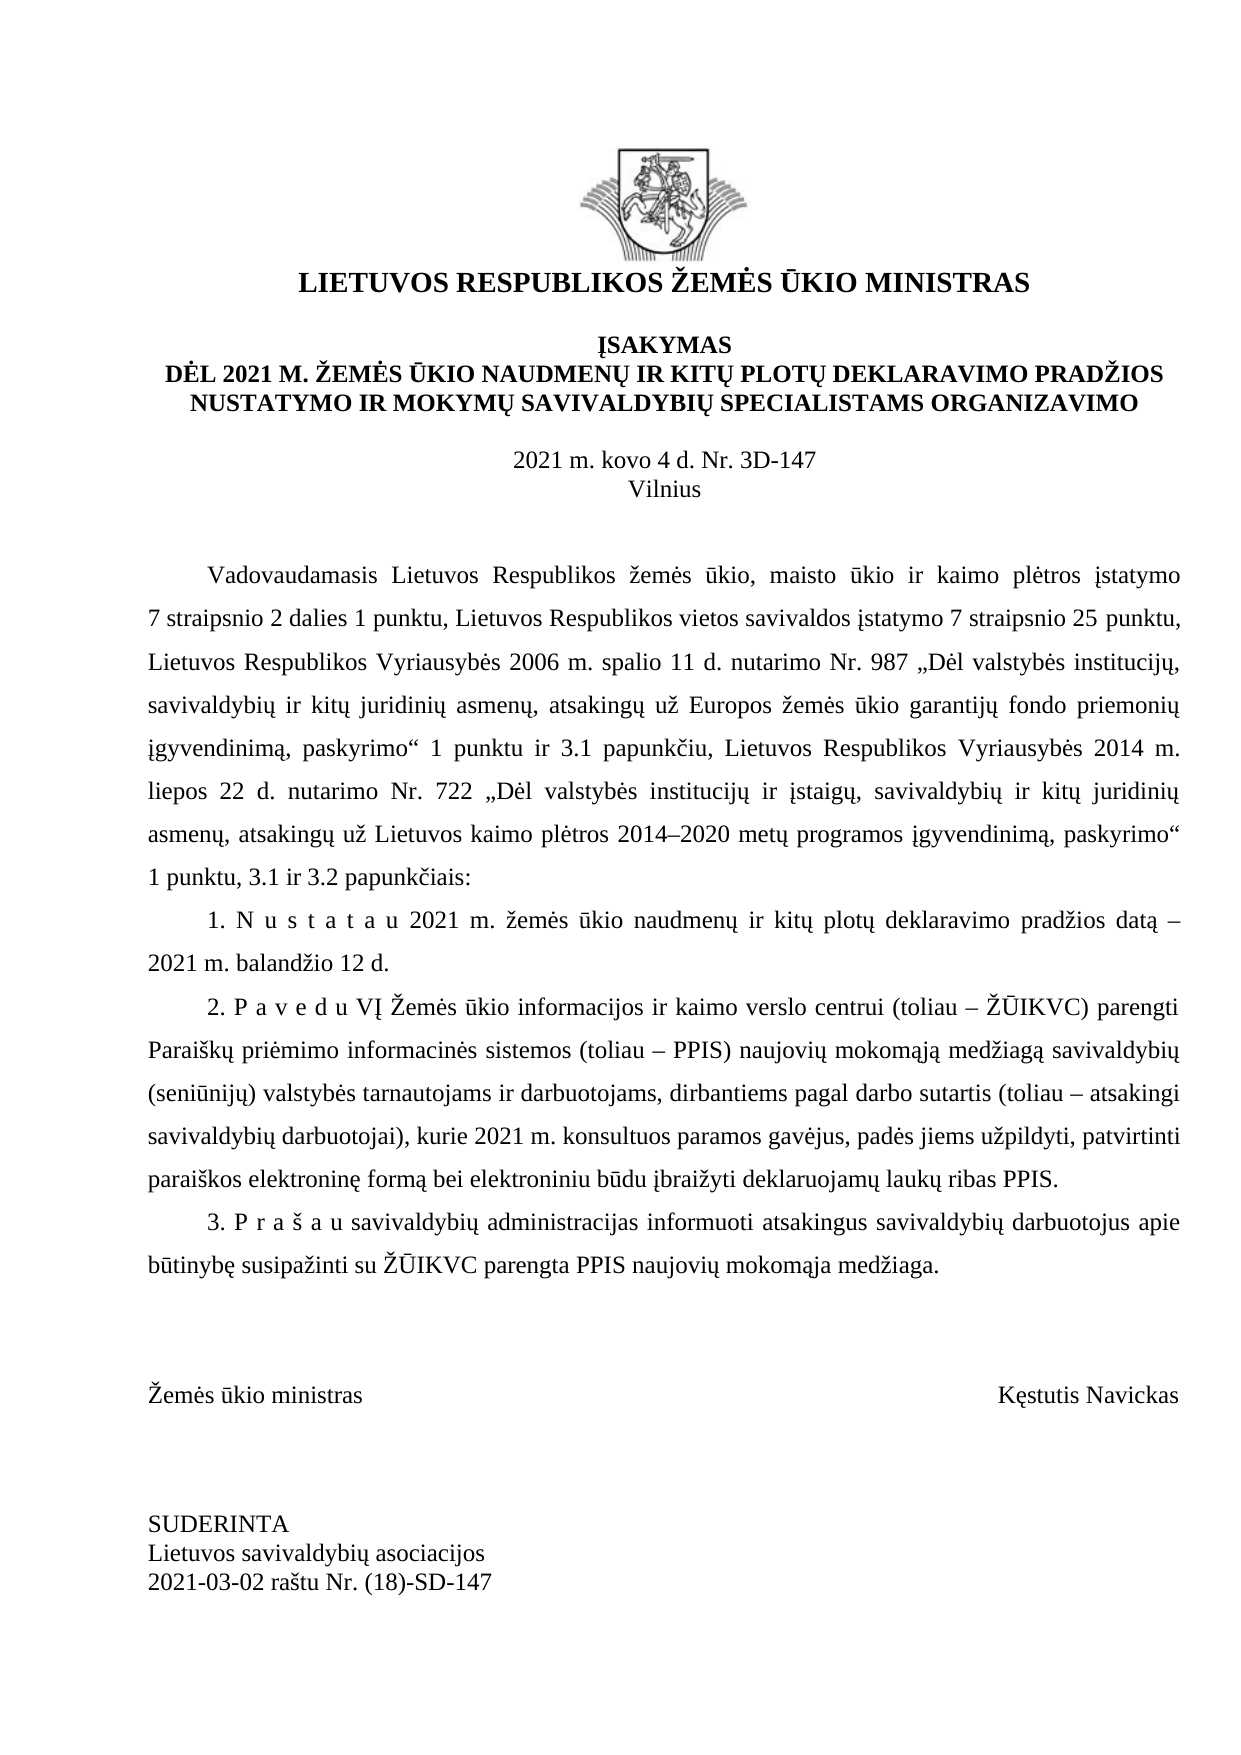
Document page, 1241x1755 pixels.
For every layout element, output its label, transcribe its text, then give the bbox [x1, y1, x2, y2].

text SUDERINTA [148, 1509, 1181, 1538]
text 2021 m. kovo 4 d. Nr. 3D-147 [148, 445, 1181, 474]
text 2. P a v e d u VĮ Žemės ūkio informacijos ir kaimo verslo centrui (toliau – ŽŪIKVC) parengti Paraiškų priėmimo informacinės sistemos (toliau – PPIS) naujovių mokomąją medžiagą savivaldybių (seniūnijų) valstybės tarnautojams ir darbuotojams, dirbantiems pagal darbo sutartis (toliau – atsakingi savivaldybių darbuotojai), kurie 2021 m. konsultuos paramos gavėjus, padės jiems užpildyti, patvirtinti paraiškos elektroninę formą bei elektroniniu būdu įbraižyti deklaruojamų laukų ribas PPIS. [148, 992, 1181, 1193]
text LIETUVOS RESPUBLIKOS ŽEMĖS ŪKIO MINISTRAS [148, 266, 1181, 299]
text DĖL 2021 M. ŽEMĖS ŪKIO NAUDMENŲ IR KITŲ PLOTŲ DEKLARAVIMO PRADŽIOS NUSTATYMO IR MOKYMŲ SAVIVALDYBIŲ SPECIALISTAMS ORGANIZAVIMO [148, 359, 1181, 417]
text Vadovaudamasis Lietuvos Respublikos žemės ūkio, maisto ūkio ir kaimo plėtros įstatymo 7 straipsnio 2 dalies 1 punktu, Lietuvos Respublikos vietos savivaldos įstatymo 7 straipsnio 25 punktu, Lietuvos Respublikos Vyriausybės 2006 m. spalio 11 d. nutarimo Nr. 987 „Dėl valstybės institucijų, savivaldybių ir kitų juridinių asmenų, atsakingų už Europos žemės ūkio garantijų fondo priemonių įgyvendinimą, paskyrimo“ 1 punktu ir 3.1 papunkčiu, Lietuvos Respublikos Vyriausybės 2014 m. liepos 22 d. nutarimo Nr. 722 „Dėl valstybės institucijų ir įstaigų, savivaldybių ir kitų juridinių asmenų, atsakingų už Lietuvos kaimo plėtros 2014–2020 metų programos įgyvendinimą, paskyrimo“ 1 punktu, 3.1 ir 3.2 papunkčiais: [148, 560, 1181, 891]
text 1. N u s t a t a u 2021 m. žemės ūkio naudmenų ir kitų plotų deklaravimo pradžios datą – 2021 m. balandžio 12 d. [148, 905, 1181, 977]
text Vilnius [148, 474, 1181, 503]
text ĮSAKYMAS [148, 330, 1181, 359]
text Lietuvos savivaldybių asociacijos [148, 1538, 1181, 1567]
text 3. P r a š a u savivaldybių administracijas informuoti atsakingus savivaldybių darbuotojus apie būtinybę susipažinti su ŽŪIKVC parengta PPIS naujovių mokomąja medžiaga. [148, 1207, 1181, 1279]
text 2021-03-02 raštu Nr. (18)-SD-147 [148, 1567, 1181, 1595]
text Žemės ūkio ministras Kęstutis Navickas [148, 1380, 1181, 1408]
